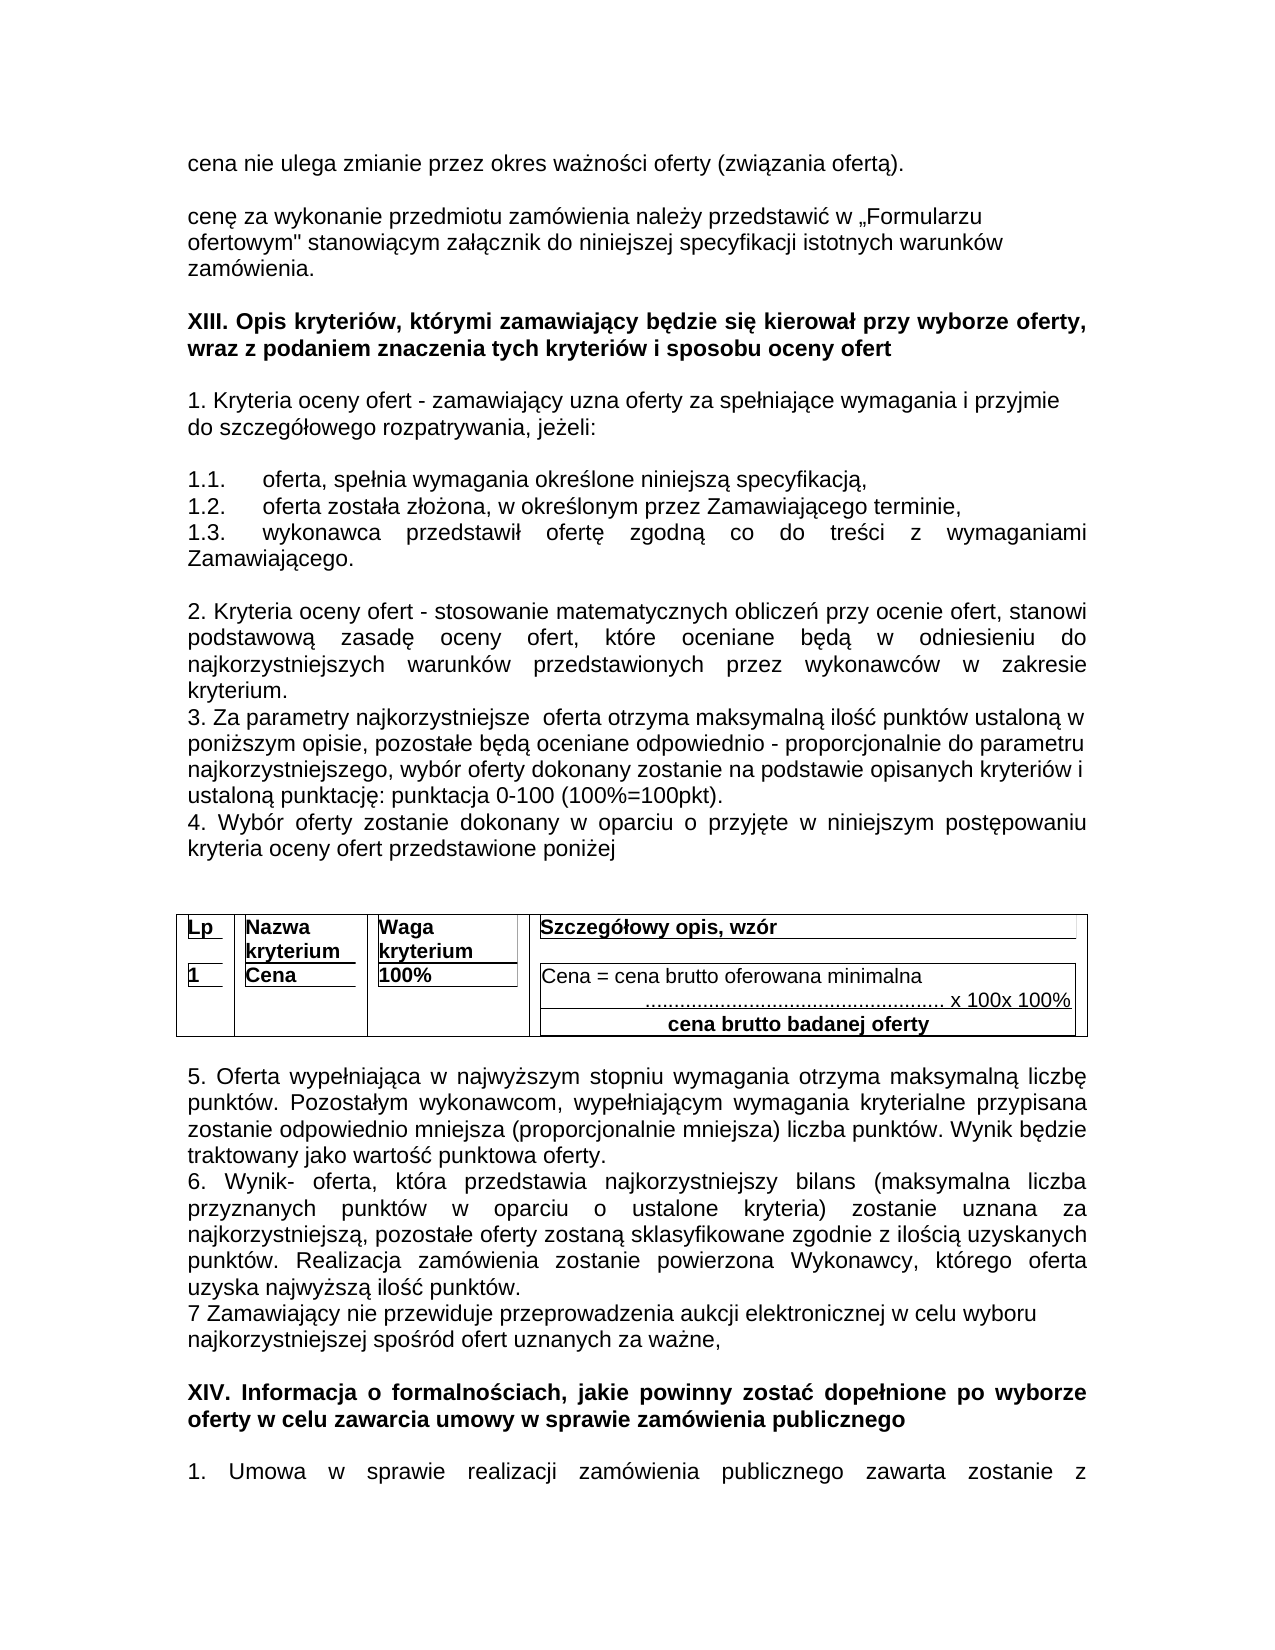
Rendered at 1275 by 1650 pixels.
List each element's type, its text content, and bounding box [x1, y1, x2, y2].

text 1.2. oferta została złożona, w określonym przez Zamawiającego terminie, [187, 493, 1087, 519]
text cena nie ulega zmianie przez okres ważności oferty (związania ofertą). [187, 150, 1087, 176]
text 2. Kryteria oceny ofert - stosowanie matematycznych obliczeń przy ocenie ofert, stanowi podstawową zasadę oceny ofert, które oceniane będą w odniesieniu do najkorzystniejszych warunków przedstawionych przez wykonawców w zakresie kryterium. [187, 598, 1087, 703]
table_header Waga kryterium [379, 915, 517, 962]
table_header Szczegółowy opis, wzór [530, 915, 1087, 962]
text 7 Zamawiający nie przewiduje przeprowadzenia aukcji elektronicznej w celu wyboru najkorzystniejszej spośród ofert uznanych za ważne, [187, 1300, 1087, 1353]
table_header [518, 915, 529, 962]
text 4. Wybór oferty zostanie dokonany w oparciu o przyjęte w niniejszym postępowaniu kryteria oceny ofert przedstawione poniżej [187, 809, 1087, 862]
table_cell 100% [368, 963, 529, 1036]
text 1. Kryteria oceny ofert - zamawiający uzna oferty za spełniające wymagania i przyjmie do szczegółowego rozpatrywania, jeżeli: [187, 387, 1087, 440]
table_header Lp [177, 915, 234, 962]
table_cell Cena [235, 963, 367, 1036]
text XIV. Informacja o formalnościach, jakie powinny zostać dopełnione po wyborze oferty w celu zawarcia umowy w sprawie zamówienia publicznego [187, 1379, 1087, 1432]
text cenę za wykonanie przedmiotu zamówienia należy przedstawić w „Formularzu ofertowym" stanowiącym załącznik do niniejszej specyfikacji istotnych warunków zamówienia. [187, 203, 1087, 282]
text 1.1. oferta, spełnia wymagania określone niniejszą specyfikacją, [187, 466, 1087, 493]
text 1.3. wykonawca przedstawił ofertę zgodną co do treści z wymaganiami Zamawiającego. [187, 519, 1087, 572]
table_header [235, 915, 245, 962]
table_header Nazwa kryterium [246, 915, 367, 962]
text 6. Wynik- oferta, która przedstawia najkorzystniejszy bilans (maksymalna liczba przyznanych punktów w oparciu o ustalone kryteria) zostanie uznana za najkorzystniejszą, pozostałe oferty zostaną sklasyfikowane zgodnie z ilością uzyskanych punktów. Realizacja zamówienia zostanie powierzona Wykonawcy, którego oferta uzyska najwyższą ilość punktów. [187, 1168, 1087, 1300]
text XIII. Opis kryteriów, którymi zamawiający będzie się kierował przy wyborze oferty, wraz z podaniem znaczenia tych kryteriów i sposobu oceny ofert [187, 308, 1087, 361]
table_cell 1 [177, 963, 234, 1036]
text 1. Umowa w sprawie realizacji zamówienia publicznego zawarta zostanie z [187, 1458, 1087, 1484]
table_header [368, 915, 378, 962]
text 3. Za parametry najkorzystniejsze oferta otrzyma maksymalną ilość punktów ustaloną w poniższym opisie, pozostałe będą oceniane odpowiednio - proporcjonalnie do parametru najkorzystniejszego, wybór oferty dokonany zostanie na podstawie opisanych kryteriów i ustaloną punktację: punktacja 0-100 (100%=100pkt). [187, 703, 1087, 809]
table_cell Cena = cena brutto oferowana minimalna .................................................... x 100x 100% cena brutto badanej oferty [541, 964, 1075, 1035]
text 5. Oferta wypełniająca w najwyższym stopniu wymagania otrzyma maksymalną liczbę punktów. Pozostałym wykonawcom, wypełniającym wymagania kryterialne przypisana zostanie odpowiednio mniejsza (proporcjonalnie mniejsza) liczba punktów. Wynik będzie traktowany jako wartość punktowa oferty. [187, 1063, 1087, 1168]
